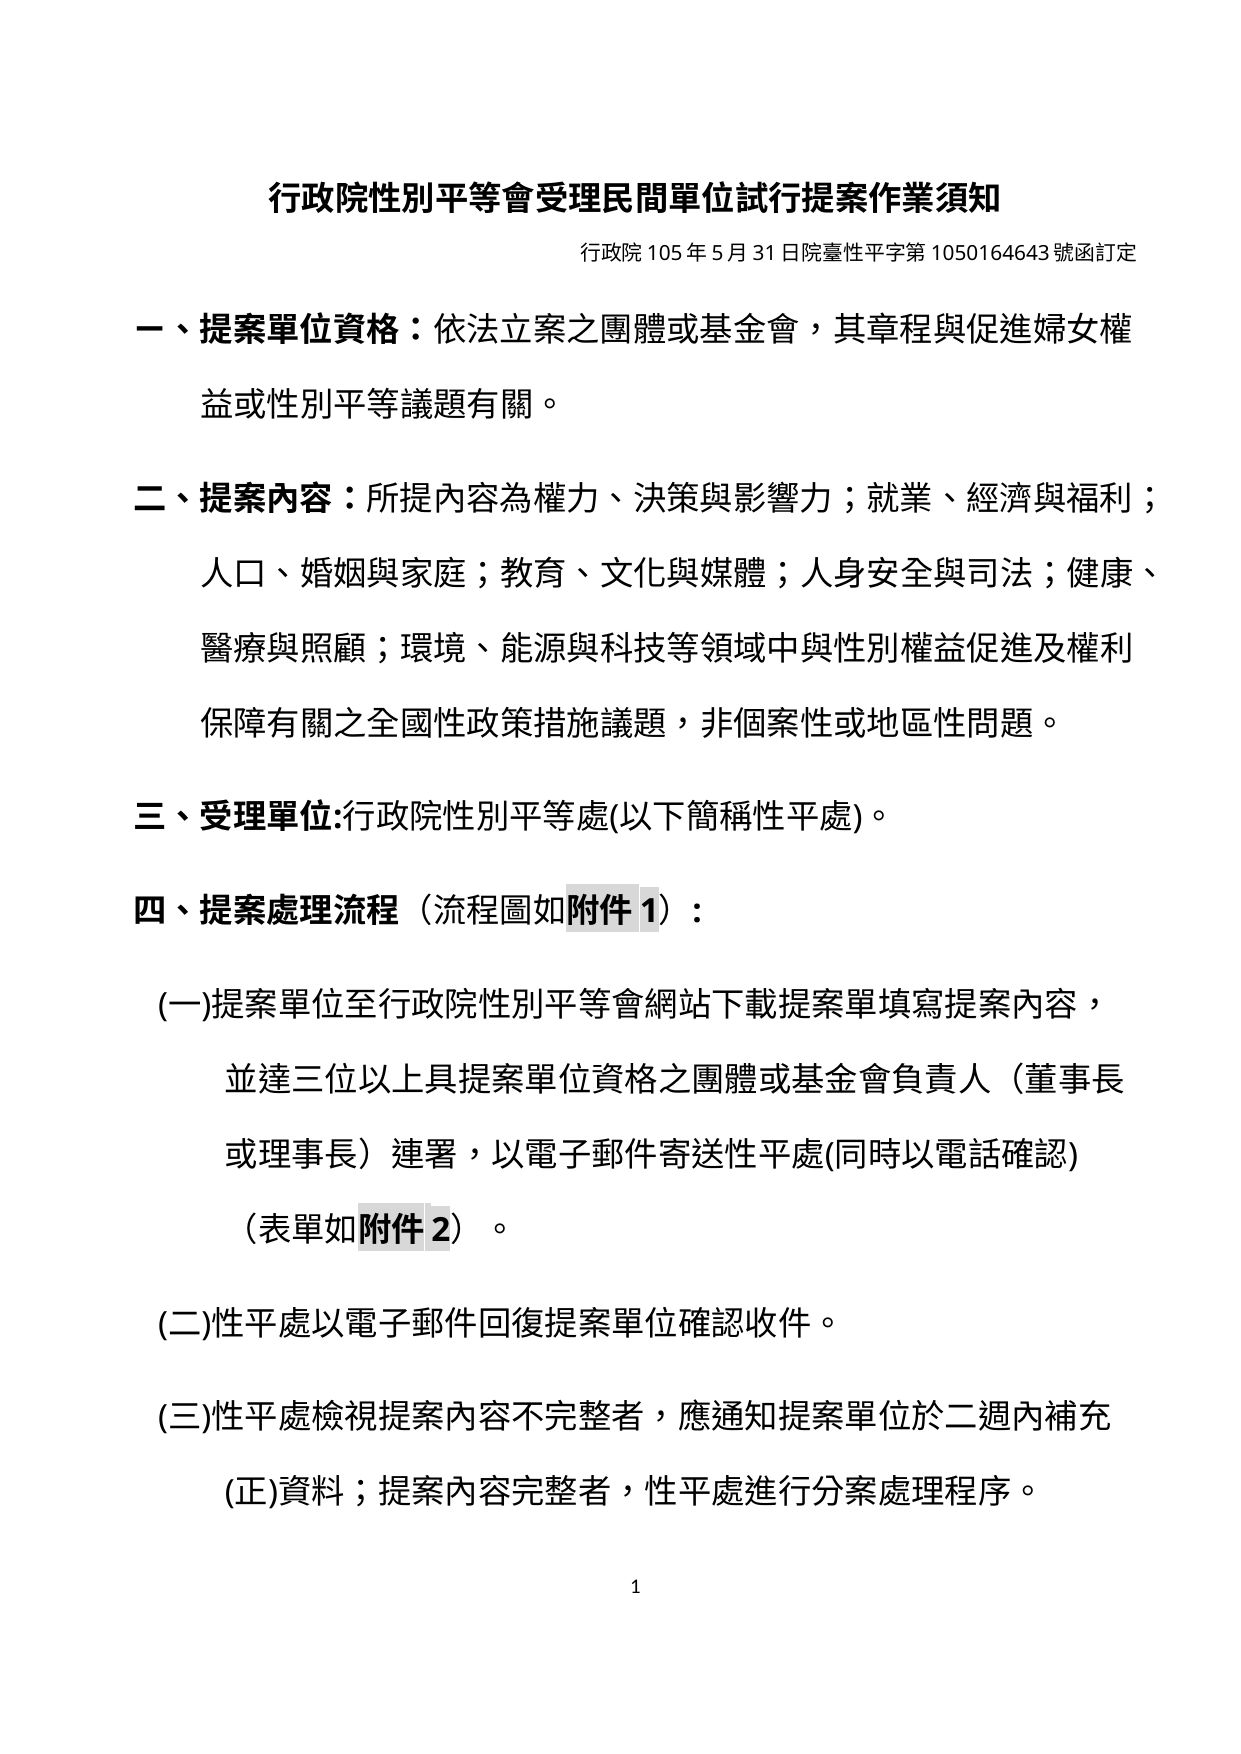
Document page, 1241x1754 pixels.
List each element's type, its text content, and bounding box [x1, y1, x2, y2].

text (一)提案單位至行政院性別平等會網站下載提案單填寫提案內容，並達三位以上具提案單位資格之團體或基金會負責人（董事長或理事長）連署，以電子郵件寄送性平處(同時以電話確認)（表單如附件2）。 [158, 958, 1137, 1258]
text (三)性平處檢視提案內容不完整者，應通知提案單位於二週內補充(正)資料；提案內容完整者，性平處進行分案處理程序。 [158, 1371, 1137, 1521]
text (二)性平處以電子郵件回復提案單位確認收件。 [158, 1277, 1137, 1352]
text 四、提案處理流程（流程圖如附件1）: [133, 864, 1137, 939]
text 三、受理單位:行政院性別平等處(以下簡稱性平處)。 [133, 771, 1137, 846]
text 行政院性別平等會受理民間單位試行提案作業須知 [133, 152, 1137, 227]
text 二、提案內容：所提內容為權力、決策與影響力；就業、經濟與福利；人口、婚姻與家庭；教育、文化與媒體；人身安全與司法；健康、醫療與照顧；環境、能源與科技等領域中與性別權益促進及權利保障有關之全國性政策措施議題，非個案性或地區性問題。 [133, 452, 1137, 752]
text ㄧ、提案單位資格：依法立案之團體或基金會，其章程與促進婦女權益或性別平等議題有關。 [133, 283, 1137, 433]
text 行政院105年5月31日院臺性平字第1050164643號函訂定 [133, 227, 1137, 264]
